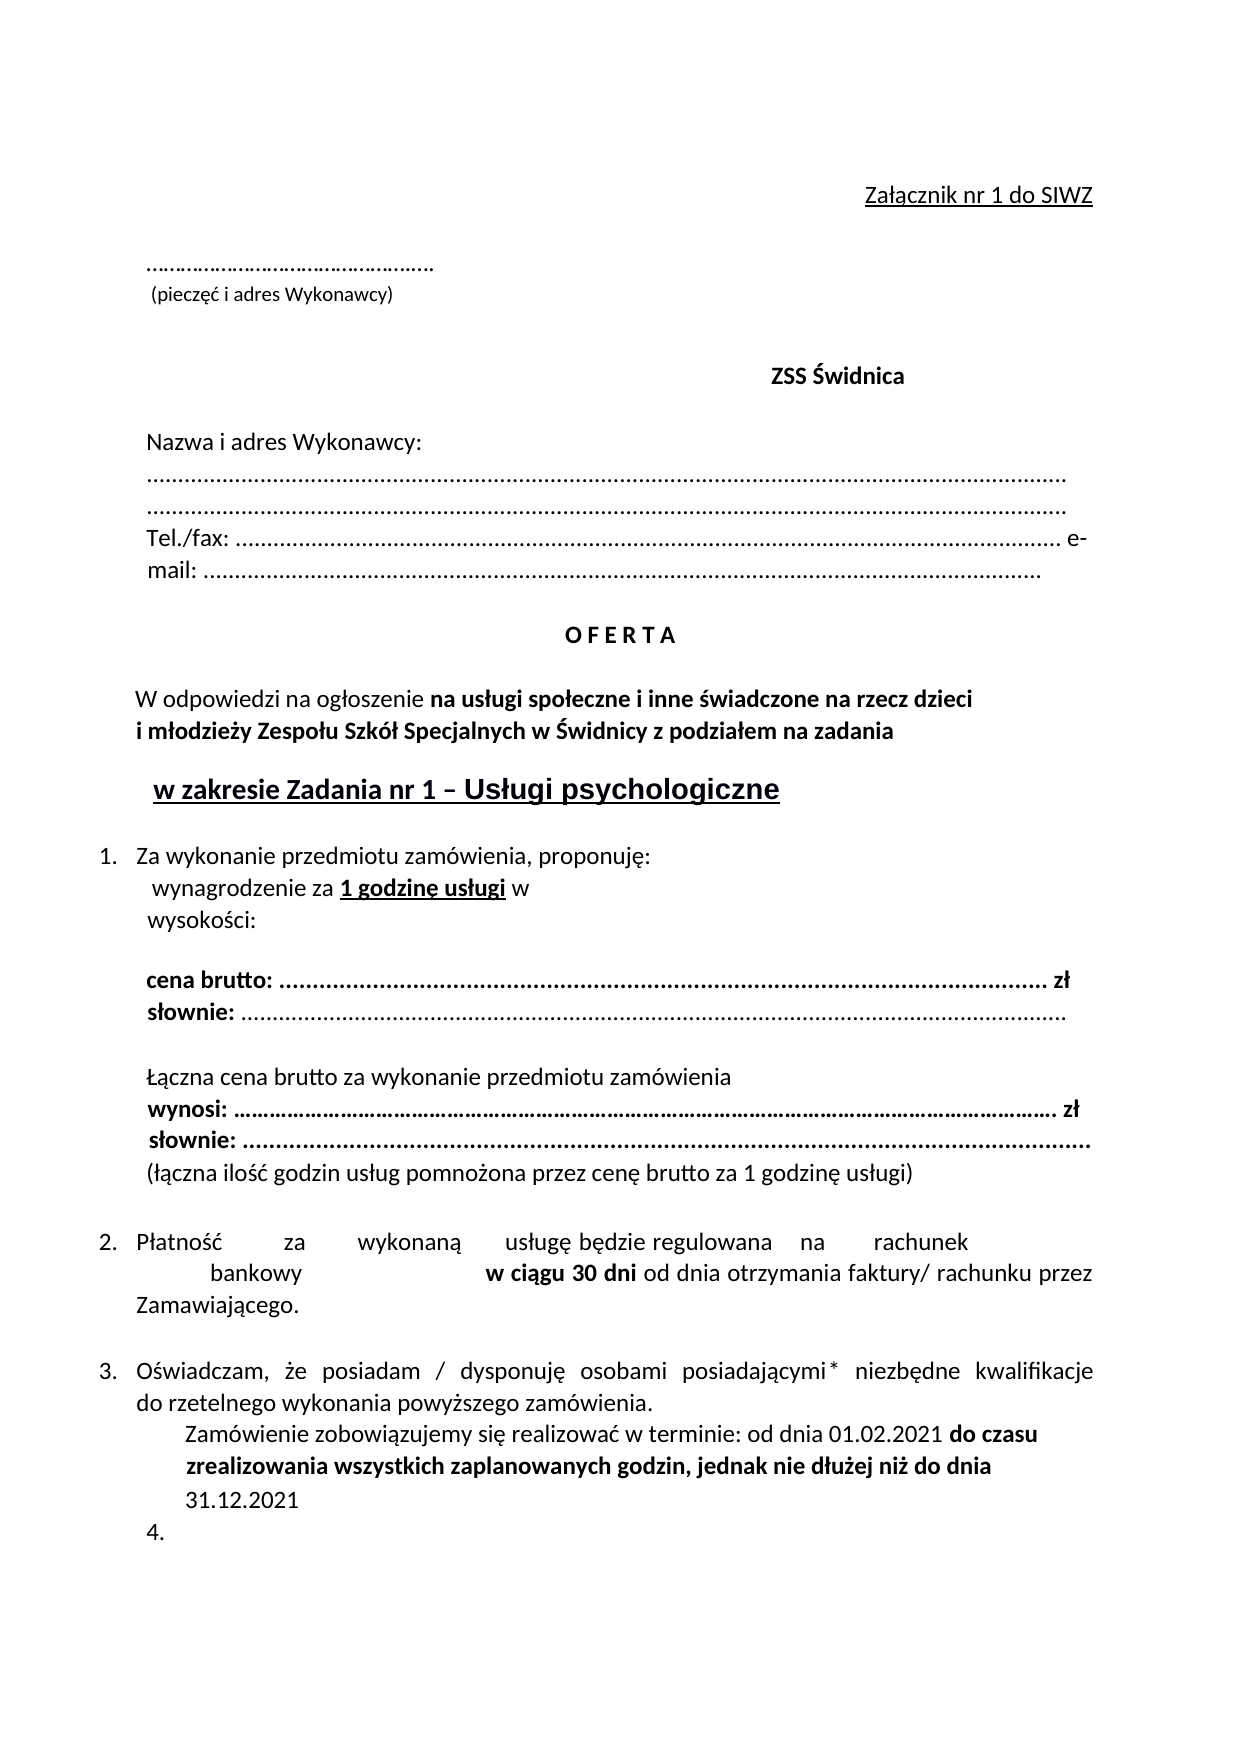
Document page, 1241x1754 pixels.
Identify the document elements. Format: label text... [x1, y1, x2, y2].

text Załącznik nr 1 do SIWZ [865, 179, 1098, 210]
list Płatność za wykonaną usługę będzie regulowana na rachunek bankowy w ciągu 30 dni od dnia otrzymania faktury/ rachunku przez Zamawiającego. [99, 1226, 1094, 1319]
list Za wykonanie przedmiotu zamówienia, proponuję: [99, 840, 1094, 871]
text .................................................................................................................................................. [146, 490, 1098, 521]
text 31.12.2021 [185, 1484, 1098, 1515]
text O F E R T A [565, 619, 1098, 650]
list Oświadczam, że posiadam / dysponuję osobami posiadającymi* niezbędne kwalifikacje do rzetelnego wykonania powyższego zamówienia. [99, 1355, 1094, 1417]
text wynagrodzenie za 1 godzinę usługi w wysokości: [146, 872, 640, 934]
text .................................................................................................................................................. [146, 458, 1098, 488]
subtitle w zakresie Zadania nr 1 – Usługi psychologiczne [147, 771, 933, 807]
text Łączna cena brutto za wykonanie przedmiotu zamówienia [146, 1061, 1098, 1091]
text (pieczęć i adres Wykonawcy) [146, 281, 1093, 306]
text Tel./fax: ................................................................................................................................... e-mail: ..................................................................................................................................... [146, 522, 1098, 584]
text ……………………………………….…. [146, 247, 1094, 277]
text wynosi: …………………………………………………………………………………………………………………………. zł słownie: ............................................................................................................................... [147, 1093, 1098, 1155]
text 4. [146, 1516, 1098, 1547]
text Nazwa i adres Wykonawcy: [146, 426, 1098, 456]
text cena brutto: ................................................................................................................... zł słownie: ................................................................................................................................... [146, 964, 1098, 1026]
text W odpowiedzi na ogłoszenie na usługi społeczne i inne świadczone na rzecz dzieci i młodzieży Zespołu Szkół Specjalnych w Świdnicy z podziałem na zadania [135, 683, 1098, 745]
text Zamówienie zobowiązujemy się realizować w terminie: od dnia 01.02.2021 do czasu zrealizowania wszystkich zaplanowanych godzin, jednak nie dłużej niż do dnia [185, 1418, 1098, 1481]
subtitle ZSS Świdnica [584, 360, 1098, 391]
text (łączna ilość godzin usług pomnożona przez cenę brutto za 1 godzinę usługi) [146, 1157, 1094, 1187]
